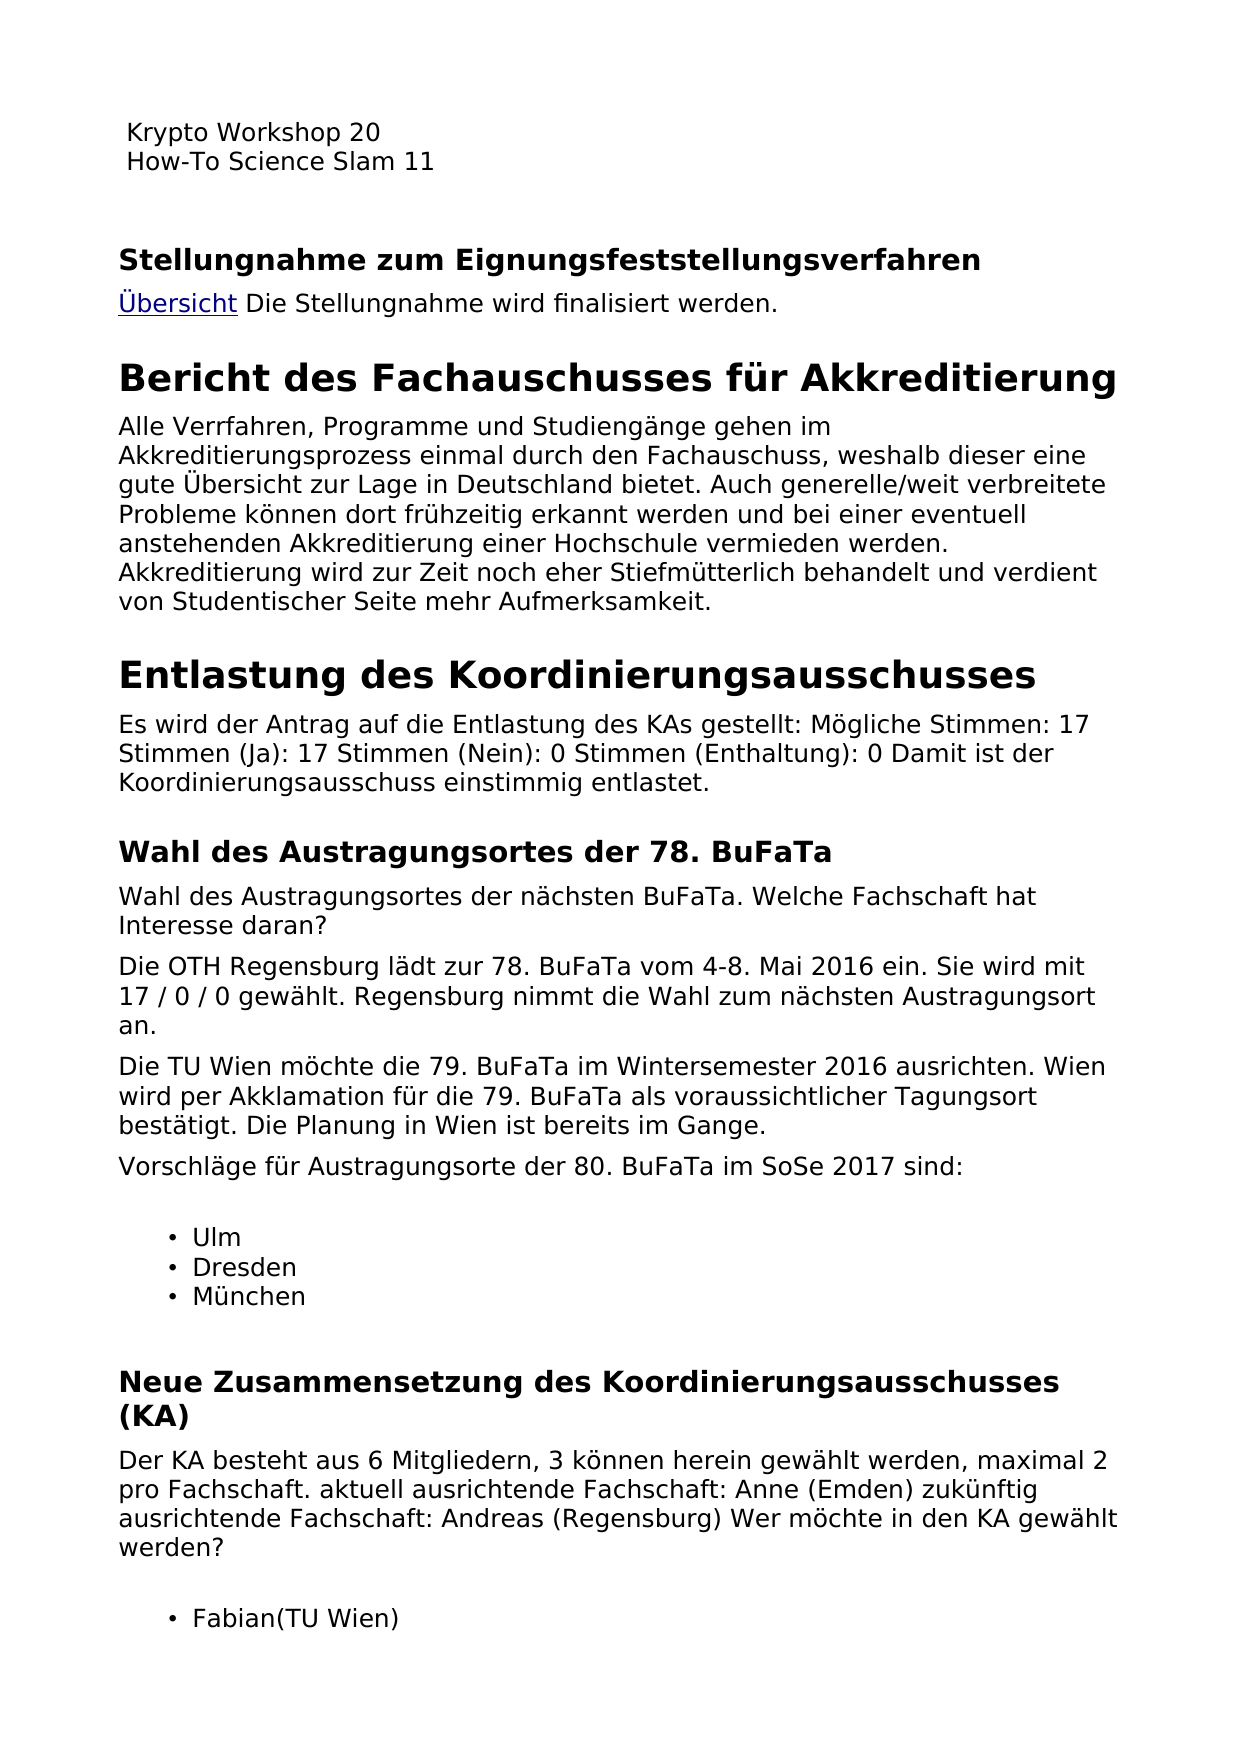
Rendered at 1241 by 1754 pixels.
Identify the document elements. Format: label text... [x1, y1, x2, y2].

list Ulm [177, 1224, 1122, 1253]
subtitle Wahl des Austragungsortes der 78. BuFaTa [118, 835, 1122, 869]
subtitle Bericht des Fachauschusses für Akkreditierung [118, 356, 1122, 400]
text Es wird der Antrag auf die Entlastung des KAs gestellt: Mögliche Stimmen: 17 Stimmen (Ja): 17 Stimmen (Nein): 0 Stimmen (Enthaltung): 0 Damit ist der Koordinierungsausschuss einstimmig entlastet. [118, 710, 1122, 798]
text Alle Verrfahren, Programme und Studiengänge gehen im Akkreditierungsprozess einmal durch den Fachauschuss, weshalb dieser eine gute Übersicht zur Lage in Deutschland bietet. Auch generelle/weit verbreitete Probleme können dort frühzeitig erkannt werden und bei einer eventuell anstehenden Akkreditierung einer Hochschule vermieden werden. Akkreditierung wird zur Zeit noch eher Stiefmütterlich behandelt und verdient von Studentischer Seite mehr Aufmerksamkeit. [118, 412, 1122, 617]
subtitle Stellungnahme zum Eignungsfeststellungsverfahren [118, 243, 1122, 277]
list Fabian(TU Wien) [177, 1605, 1122, 1634]
text Krypto Workshop 20 How-To Science Slam 11 [118, 118, 1122, 206]
list München [177, 1282, 1122, 1311]
subtitle Entlastung des Koordinierungsausschusses [118, 654, 1122, 698]
text Wahl des Austragungsortes der nächsten BuFaTa. Welche Fachschaft hat Interesse daran? [118, 882, 1122, 940]
text Der KA besteht aus 6 Mitgliedern, 3 können herein gewählt werden, maximal 2 pro Fachschaft. aktuell ausrichtende Fachschaft: Anne (Emden) zukünftig ausrichtende Fachschaft: Andreas (Regensburg) Wer möchte in den KA gewählt werden? [118, 1446, 1122, 1563]
text Übersicht Die Stellungnahme wird finalisiert werden. [118, 289, 1122, 319]
text Vorschläge für Austragungsorte der 80. BuFaTa im SoSe 2017 sind: [118, 1152, 1122, 1182]
list Dresden [177, 1253, 1122, 1282]
text Die TU Wien möchte die 79. BuFaTa im Wintersemester 2016 ausrichten. Wien wird per Akklamation für die 79. BuFaTa als voraussichtlicher Tagungsort bestätigt. Die Planung in Wien ist bereits im Gange. [118, 1052, 1122, 1140]
subtitle Neue Zusammensetzung des Koordinierungsausschusses (KA) [118, 1366, 1122, 1433]
text Die OTH Regensburg lädt zur 78. BuFaTa vom 4-8. Mai 2016 ein. Sie wird mit 17 / 0 / 0 gewählt. Regensburg nimmt die Wahl zum nächsten Austragungsort an. [118, 952, 1122, 1040]
